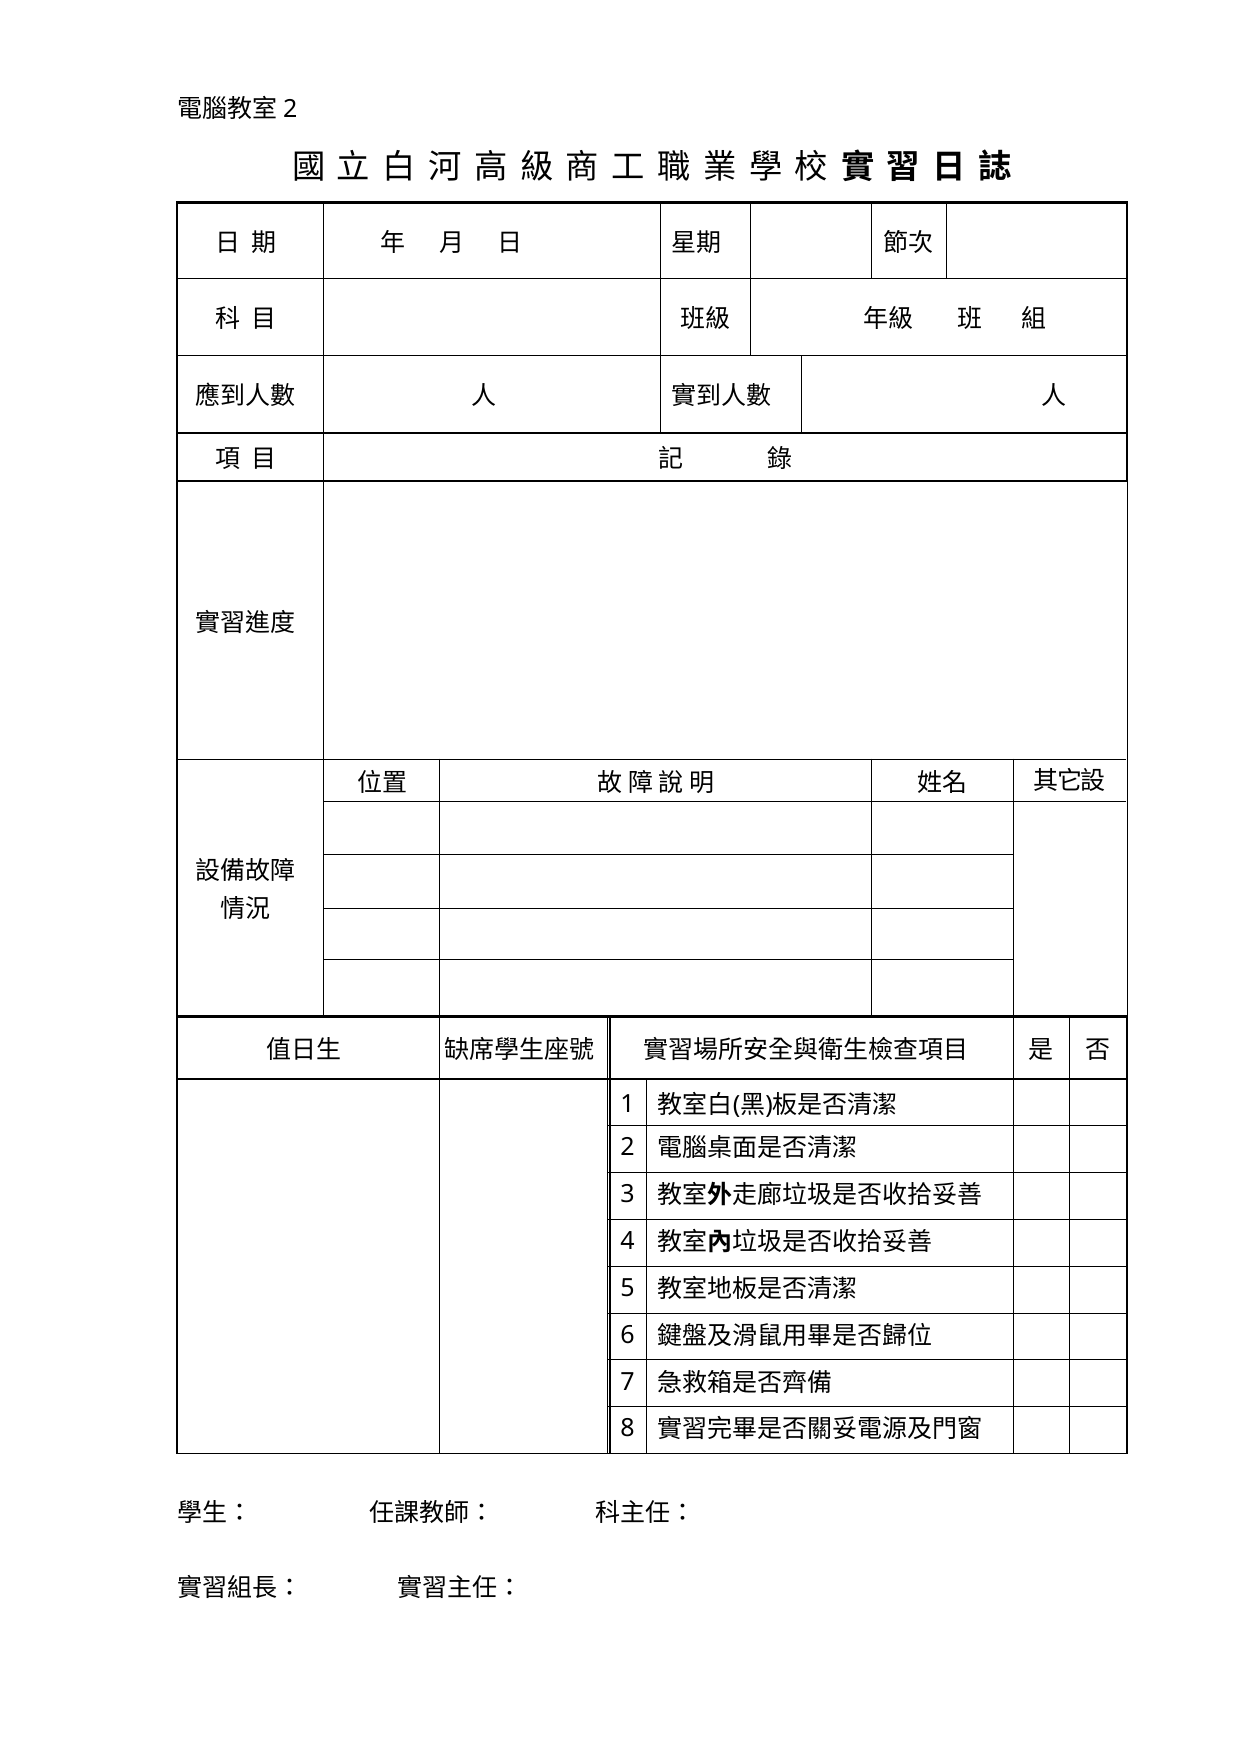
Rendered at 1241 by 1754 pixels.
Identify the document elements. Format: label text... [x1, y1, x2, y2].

table_cell 年 月 日 [324, 204, 660, 278]
table_cell [1070, 1126, 1126, 1172]
table_cell [1070, 1080, 1126, 1125]
table_cell 電腦桌面是否清潔 [647, 1126, 1013, 1172]
table_cell 日 期 [178, 204, 323, 278]
table_cell 年級 班 組 [751, 279, 1126, 355]
table_cell [1014, 1173, 1069, 1219]
table_cell 故 障 說 明 [440, 760, 871, 801]
table_cell [872, 802, 1013, 854]
table_cell [1070, 1407, 1126, 1453]
table_cell [947, 204, 1126, 278]
table_cell [324, 909, 439, 959]
table_cell [1014, 1360, 1069, 1406]
table_cell 鍵盤及滑鼠用畢是否歸位 [647, 1314, 1013, 1359]
table_cell 實習場所安全與衛生檢查項目 [611, 1018, 1013, 1078]
table_cell 節次 [872, 204, 946, 278]
table_cell 星期 [661, 204, 750, 278]
table_cell [1070, 1220, 1126, 1266]
table_cell 科 目 [178, 279, 323, 355]
table_cell 項 目 [178, 434, 323, 480]
table_cell 記 錄 [324, 434, 1126, 480]
table_cell [751, 204, 871, 278]
table_cell [440, 909, 871, 959]
table_cell 6 [611, 1314, 646, 1359]
table_cell 實到人數 [661, 356, 801, 432]
table_cell [440, 960, 871, 1015]
table_cell [1070, 1173, 1126, 1219]
table_cell [1014, 1080, 1069, 1125]
table_cell 1 [611, 1080, 646, 1125]
table_cell 教室白(黑)板是否清潔 [647, 1080, 1013, 1125]
table_cell 人 [802, 356, 1126, 432]
table_cell 7 [611, 1360, 646, 1406]
table_cell 應到人數 [178, 356, 323, 432]
table_cell 實習完畢是否關妥電源及門窗 [647, 1407, 1013, 1453]
table_cell 教室內垃圾是否收拾妥善 [647, 1220, 1013, 1266]
table_cell [324, 802, 439, 854]
table_cell [872, 855, 1013, 907]
table_cell [872, 960, 1013, 1015]
table_cell [324, 855, 439, 907]
table_cell [1014, 1267, 1069, 1312]
table_cell [324, 960, 439, 1015]
table_cell 值日生 [178, 1018, 439, 1078]
table_cell 否 [1070, 1018, 1126, 1078]
table_cell 2 [611, 1126, 646, 1172]
table_header 國 立白河高級商工職業學校實習日誌 [177, 126, 1127, 201]
table_cell [178, 1080, 439, 1453]
table_cell [324, 279, 660, 355]
table_cell 4 [611, 1220, 646, 1266]
table_cell 設備故障 情況 [178, 760, 323, 1015]
table_cell [1070, 1360, 1126, 1406]
table_cell 其它設備 [1014, 759, 1127, 801]
table_cell 實習進度 [178, 482, 323, 758]
table_cell 人 [324, 356, 660, 432]
table_cell [1014, 1220, 1069, 1266]
table_cell [872, 909, 1013, 959]
table_cell 位置 [324, 760, 439, 801]
table_cell 教室外走廊垃圾是否收拾妥善 [647, 1173, 1013, 1219]
table_cell [440, 1080, 607, 1453]
table_cell 急救箱是否齊備 [647, 1360, 1013, 1406]
table_cell [1014, 1126, 1069, 1172]
table_cell 5 [611, 1267, 646, 1312]
table_cell [1014, 1407, 1069, 1453]
table_cell 班級 [661, 279, 750, 355]
table_cell [440, 855, 871, 907]
table_cell [440, 802, 871, 854]
table_cell 姓名 [872, 760, 1013, 801]
text 學生： 任課教師： 科主任： [177, 1492, 1122, 1529]
table_cell [1014, 801, 1127, 1015]
table_cell 教室地板是否清潔 [647, 1267, 1013, 1312]
table_cell 3 [611, 1173, 646, 1219]
table_cell [324, 482, 1127, 758]
table_cell 8 [611, 1407, 646, 1453]
table_cell 缺席學生座號 [440, 1018, 607, 1078]
table_cell [1014, 1314, 1069, 1359]
table_cell 是 [1014, 1018, 1069, 1078]
text 實習組長： 實習主任： [177, 1567, 1122, 1604]
table_cell [1070, 1314, 1126, 1359]
table_cell [1070, 1267, 1126, 1312]
